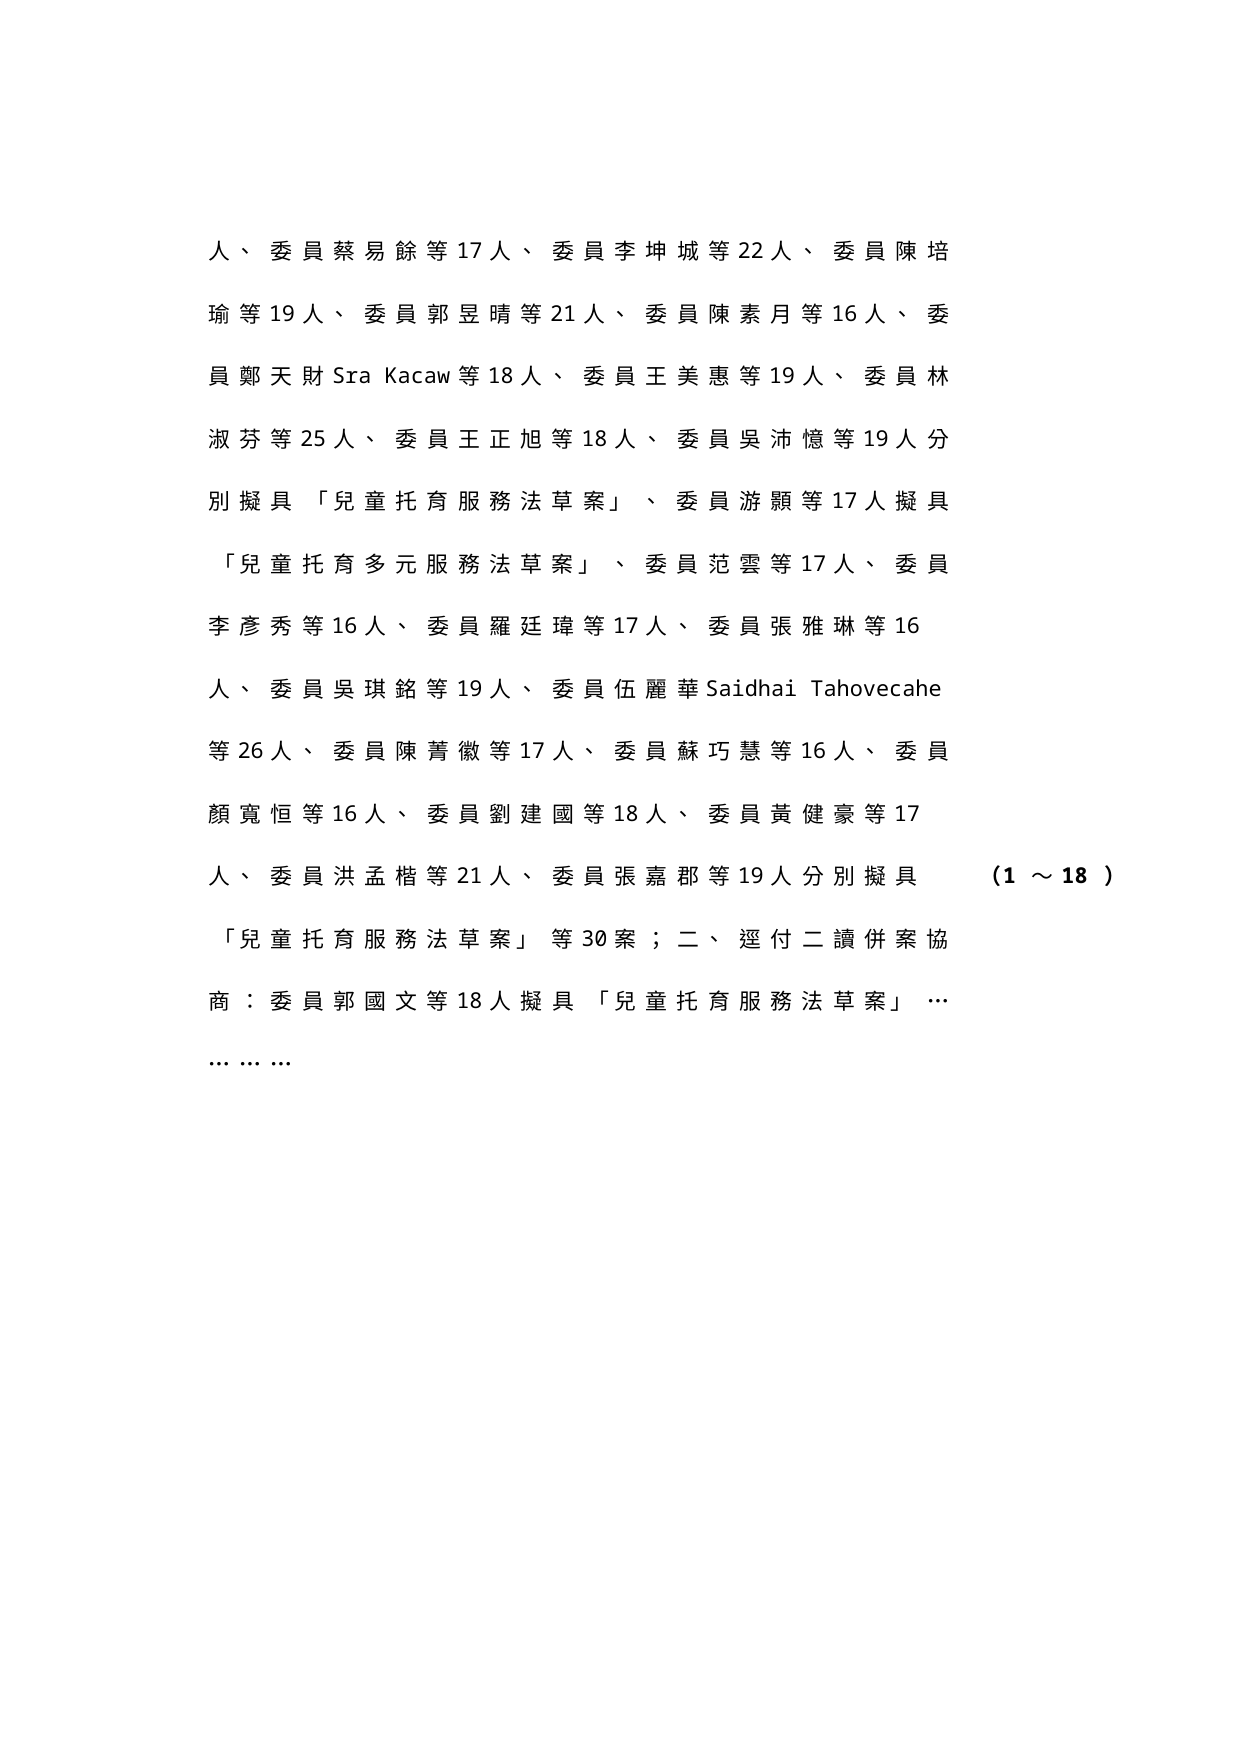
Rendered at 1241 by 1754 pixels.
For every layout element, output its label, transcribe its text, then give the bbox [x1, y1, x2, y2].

table_cell 18 [1053, 219, 1091, 1094]
table_cell 1 [986, 219, 1023, 1094]
table_cell （ [967, 219, 986, 1094]
table_cell ） [1091, 219, 1108, 1094]
table_cell 人、委員蔡易餘等17人、委員李坤城等22人、委員陳培瑜等19人、委員郭昱晴等21人、委員陳素月等16人、委員鄭天財Sra Kacaw等18人、委員王美惠等19人、委員林淑芬等25人、委員王正旭等18人、委員吳沛憶等19人分別擬具「兒童托育服務法草案」、委員游顥等17人擬具「兒童托育多元服務法草案」、委員范雲等17人、委員李彥秀等16人、委員羅廷瑋等17人、委員張雅琳等16人、委員吳琪銘等19人、委員伍麗華Saidhai Tahovecahe等26人、委員陳菁徽等17人、委員蘇巧慧等16人、委員顏寬恒等16人、委員劉建國等18人、委員黃健豪等17人、委員洪孟楷等21人、委員張嘉郡等19人分別擬具「兒童托育服務法草案」等30案；二、逕付二讀併案協商：委員郭國文等18人擬具「兒童托育服務法草案」………… [150, 219, 967, 1094]
table_cell ～ [1023, 219, 1053, 1094]
